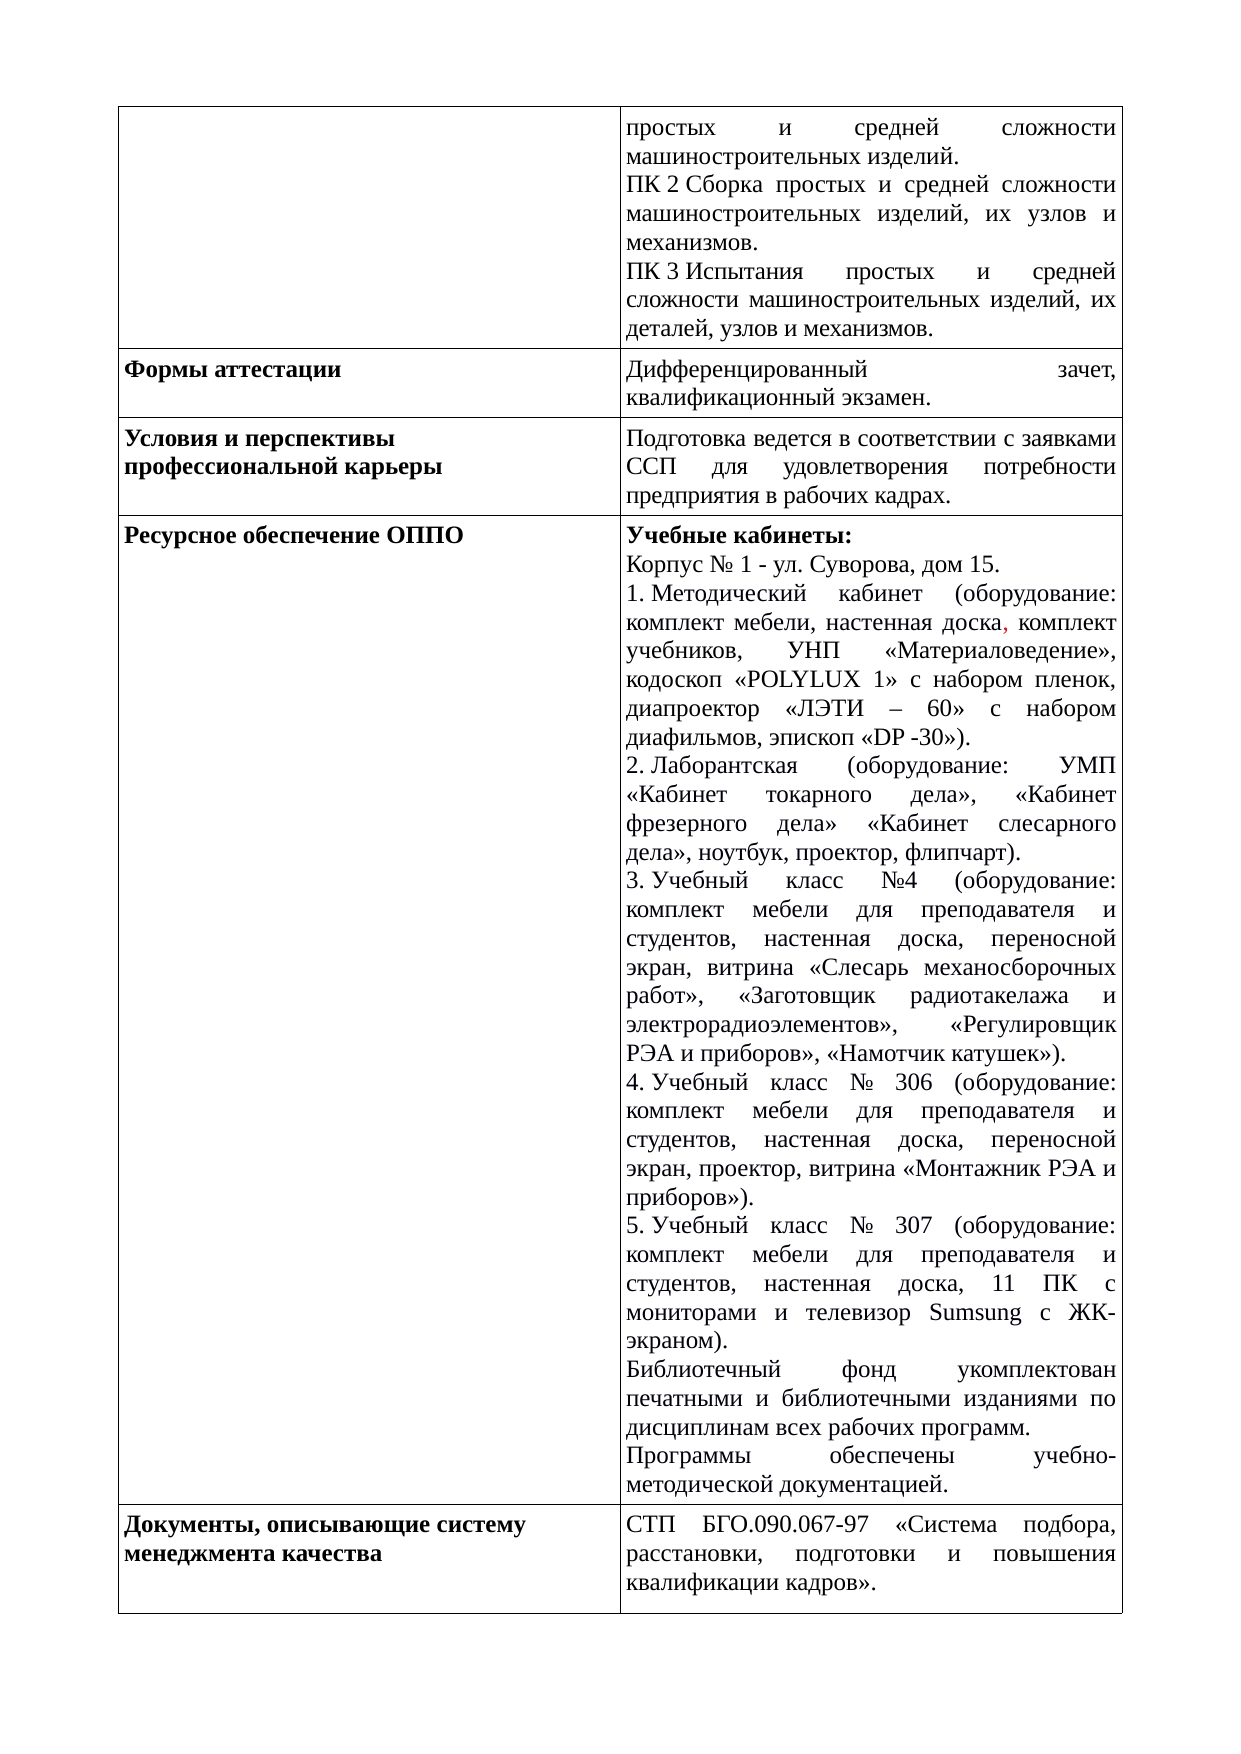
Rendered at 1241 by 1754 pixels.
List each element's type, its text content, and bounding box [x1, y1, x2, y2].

table_cell [119, 107, 620, 348]
table_cell Документы, описывающие систему менеджмента качества [119, 1505, 620, 1613]
table_cell простых и средней сложности машиностроительных изделий. ПК 2 Сборка простых и средней сложности машиностроительных изделий, их узлов и механизмов. ПК 3 Испытания простых и средней сложности машиностроительных изделий, их деталей, узлов и механизмов. [621, 107, 1122, 348]
table_cell Подготовка ведется в соответствии с заявками ССП для удовлетворения потребности предприятия в рабочих кадрах. [621, 418, 1122, 515]
table_cell СТП БГО.090.067-97 «Система подбора, расстановки, подготовки и повышения квалификации кадров». [621, 1505, 1122, 1613]
table_cell Дифференцированный зачет, квалификационный экзамен. [621, 349, 1122, 417]
table_cell Условия и перспективы профессиональной карьеры [119, 418, 620, 515]
table_cell Ресурсное обеспечение ОППО [119, 516, 620, 1504]
table_cell Формы аттестации [119, 349, 620, 417]
table_cell Учебные кабинеты: Корпус № 1 - ул. Суворова, дом 15. 1. Методический кабинет (оборудование: комплект мебели, настенная доска, комплект учебников, УНП «Материаловедение», кодоскоп «POLYLUX 1» с набором пленок, диапроектор «ЛЭТИ – 60» с набором диафильмов, эпископ «DP -30»). 2. Лаборантская (оборудование: УМП «Кабинет токарного дела», «Кабинет фрезерного дела» «Кабинет слесарного дела», ноутбук, проектор, флипчарт). 3. Учебный класс №4 (оборудование: комплект мебели для преподавателя и студентов, настенная доска, переносной экран, витрина «Слесарь механосборочных работ», «Заготовщик радиотакелажа и электрорадиоэлементов», «Регулировщик РЭА и приборов», «Намотчик катушек»). 4. Учебный класс № 306 (оборудование: комплект мебели для преподавателя и студентов, настенная доска, переносной экран, проектор, витрина «Монтажник РЭА и приборов»). 5. Учебный класс № 307 (оборудование: комплект мебели для преподавателя и студентов, настенная доска, 11 ПК c мониторами и телевизор Sumsung с ЖК-экраном). Библиотечный фонд укомплектован печатными и библиотечными изданиями по дисциплинам всех рабочих программ. Программы обеспечены учебно-методической документацией. [621, 516, 1122, 1504]
